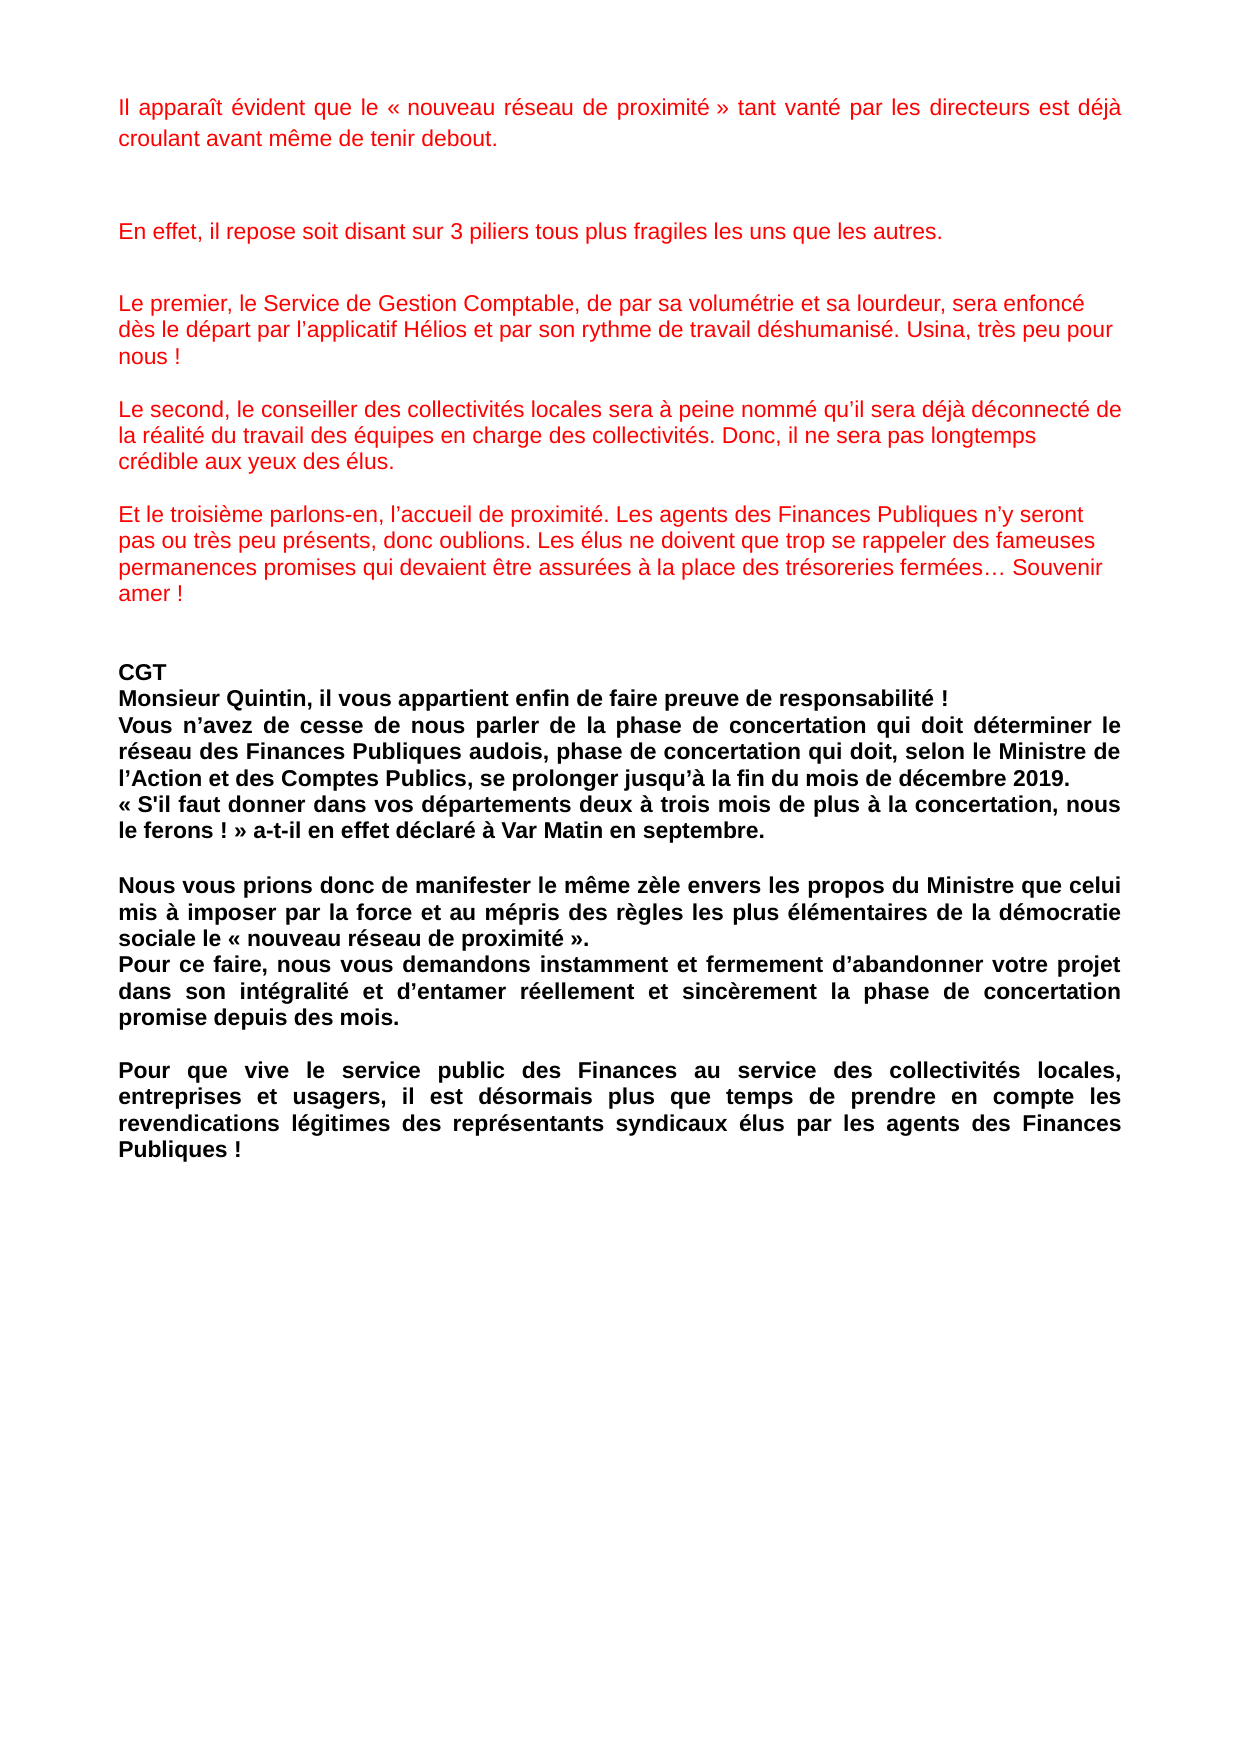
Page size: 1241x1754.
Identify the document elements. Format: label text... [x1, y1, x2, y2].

text Vous n’avez de cesse de nous parler de la phase de concertation qui doit déterminer le réseau des Finances Publiques audois, phase de concertation qui doit, selon le Ministre de l’Action et des Comptes Publics, se prolonger jusqu’à la fin du mois de décembre 2019. [118, 712, 1122, 791]
text Pour ce faire, nous vous demandons instamment et fermement d’abandonner votre projet dans son intégralité et d’entamer réellement et sincèrement la phase de concertation promise depuis des mois. [118, 951, 1122, 1030]
text Pour que vive le service public des Finances au service des collectivités locales, entreprises et usagers, il est désormais plus que temps de prendre en compte les revendications légitimes des représentants syndicaux élus par les agents des Finances Publiques ! [118, 1057, 1122, 1162]
text En effet, il repose soit disant sur 3 piliers tous plus fragiles les uns que les autres. [118, 218, 1122, 244]
text Le second, le conseiller des collectivités locales sera à peine nommé qu’il sera déjà déconnecté de la réalité du travail des équipes en charge des collectivités. Donc, il ne sera pas longtemps crédible aux yeux des élus. [118, 396, 1122, 474]
text CGT [118, 659, 1122, 685]
text Nous vous prions donc de manifester le même zèle envers les propos du Ministre que celui mis à imposer par la force et au mépris des règles les plus élémentaires de la démocratie sociale le « nouveau réseau de proximité ». [118, 872, 1122, 951]
text Monsieur Quintin, il vous appartient enfin de faire preuve de responsabilité ! [118, 685, 1122, 712]
text Il apparaît évident que le « nouveau réseau de proximité » tant vanté par les directeurs est déjà croulant avant même de tenir debout. [118, 94, 1122, 152]
text Le premier, le Service de Gestion Comptable, de par sa volumétrie et sa lourdeur, sera enfoncé dès le départ par l’applicatif Hélios et par son rythme de travail déshumanisé. Usina, très peu pour nous ! [118, 290, 1122, 369]
text « S'il faut donner dans vos départements deux à trois mois de plus à la concertation, nous le ferons ! » a-t-il en effet déclaré à Var Matin en septembre. [118, 791, 1122, 843]
text Et le troisième parlons-en, l’accueil de proximité. Les agents des Finances Publiques n’y seront pas ou très peu présents, donc oublions. Les élus ne doivent que trop se rappeler des fameuses permanences promises qui devaient être assurées à la place des trésoreries fermées… Souvenir amer ! [118, 501, 1122, 606]
